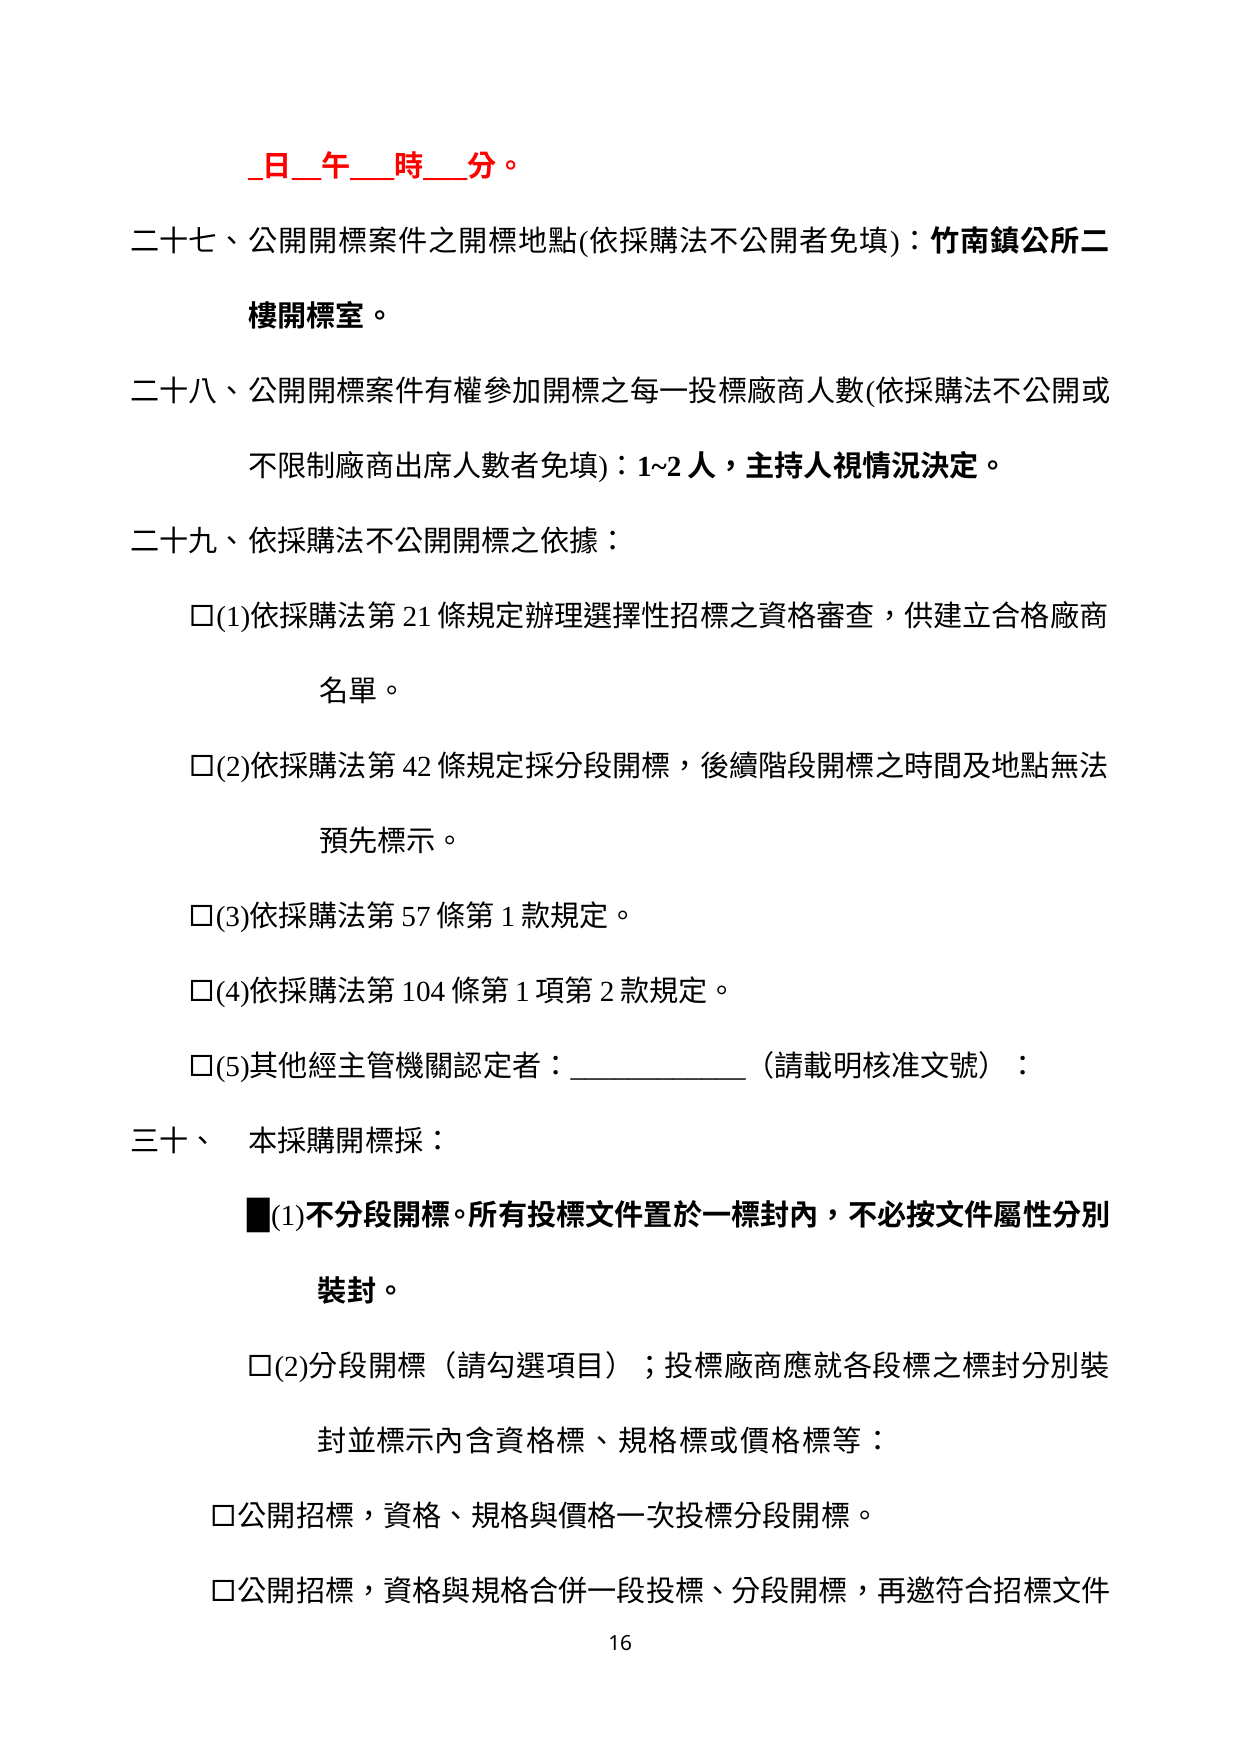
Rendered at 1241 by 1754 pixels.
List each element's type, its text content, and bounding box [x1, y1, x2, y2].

text 公開招標，資格、規格與價格一次投標分段開標。 [130, 1476, 1110, 1551]
text (3)依採購法第57條第1款規定。 [130, 876, 1110, 951]
list 依採購法不公開開標之依據： [130, 501, 1110, 576]
text █(1)不分段開標。所有投標文件置於一標封內，不必按文件屬性分別裝封。 [247, 1176, 1110, 1326]
list _日__午___時___分。 [130, 126, 1110, 201]
list 公開開標案件有權參加開標之每一投標廠商人數(依採購法不公開或不限制廠商出席人數者免填)：1~2人，主持人視情況決定。 [130, 351, 1110, 501]
text (4)依採購法第104條第1項第2款規定。 [130, 951, 1110, 1026]
text (1)依採購法第21條規定辦理選擇性招標之資格審查，供建立合格廠商名單。 [130, 576, 1110, 726]
list 公開開標案件之開標地點(依採購法不公開者免填)：竹南鎮公所二樓開標室。 [130, 201, 1110, 351]
text 公開招標，資格與規格合併一段投標、分段開標，再邀符合招標文件 [130, 1551, 1110, 1626]
text (2)依採購法第42條規定採分段開標，後續階段開標之時間及地點無法預先標示。 [130, 726, 1110, 876]
list 本採購開標採： [130, 1101, 1110, 1176]
text (5)其他經主管機關認定者：____________（請載明核准文號）： [130, 1026, 1110, 1101]
text (2)分段開標（請勾選項目）；投標廠商應就各段標之標封分別裝封並標示內含資格標、規格標或價格標等： [247, 1326, 1110, 1476]
